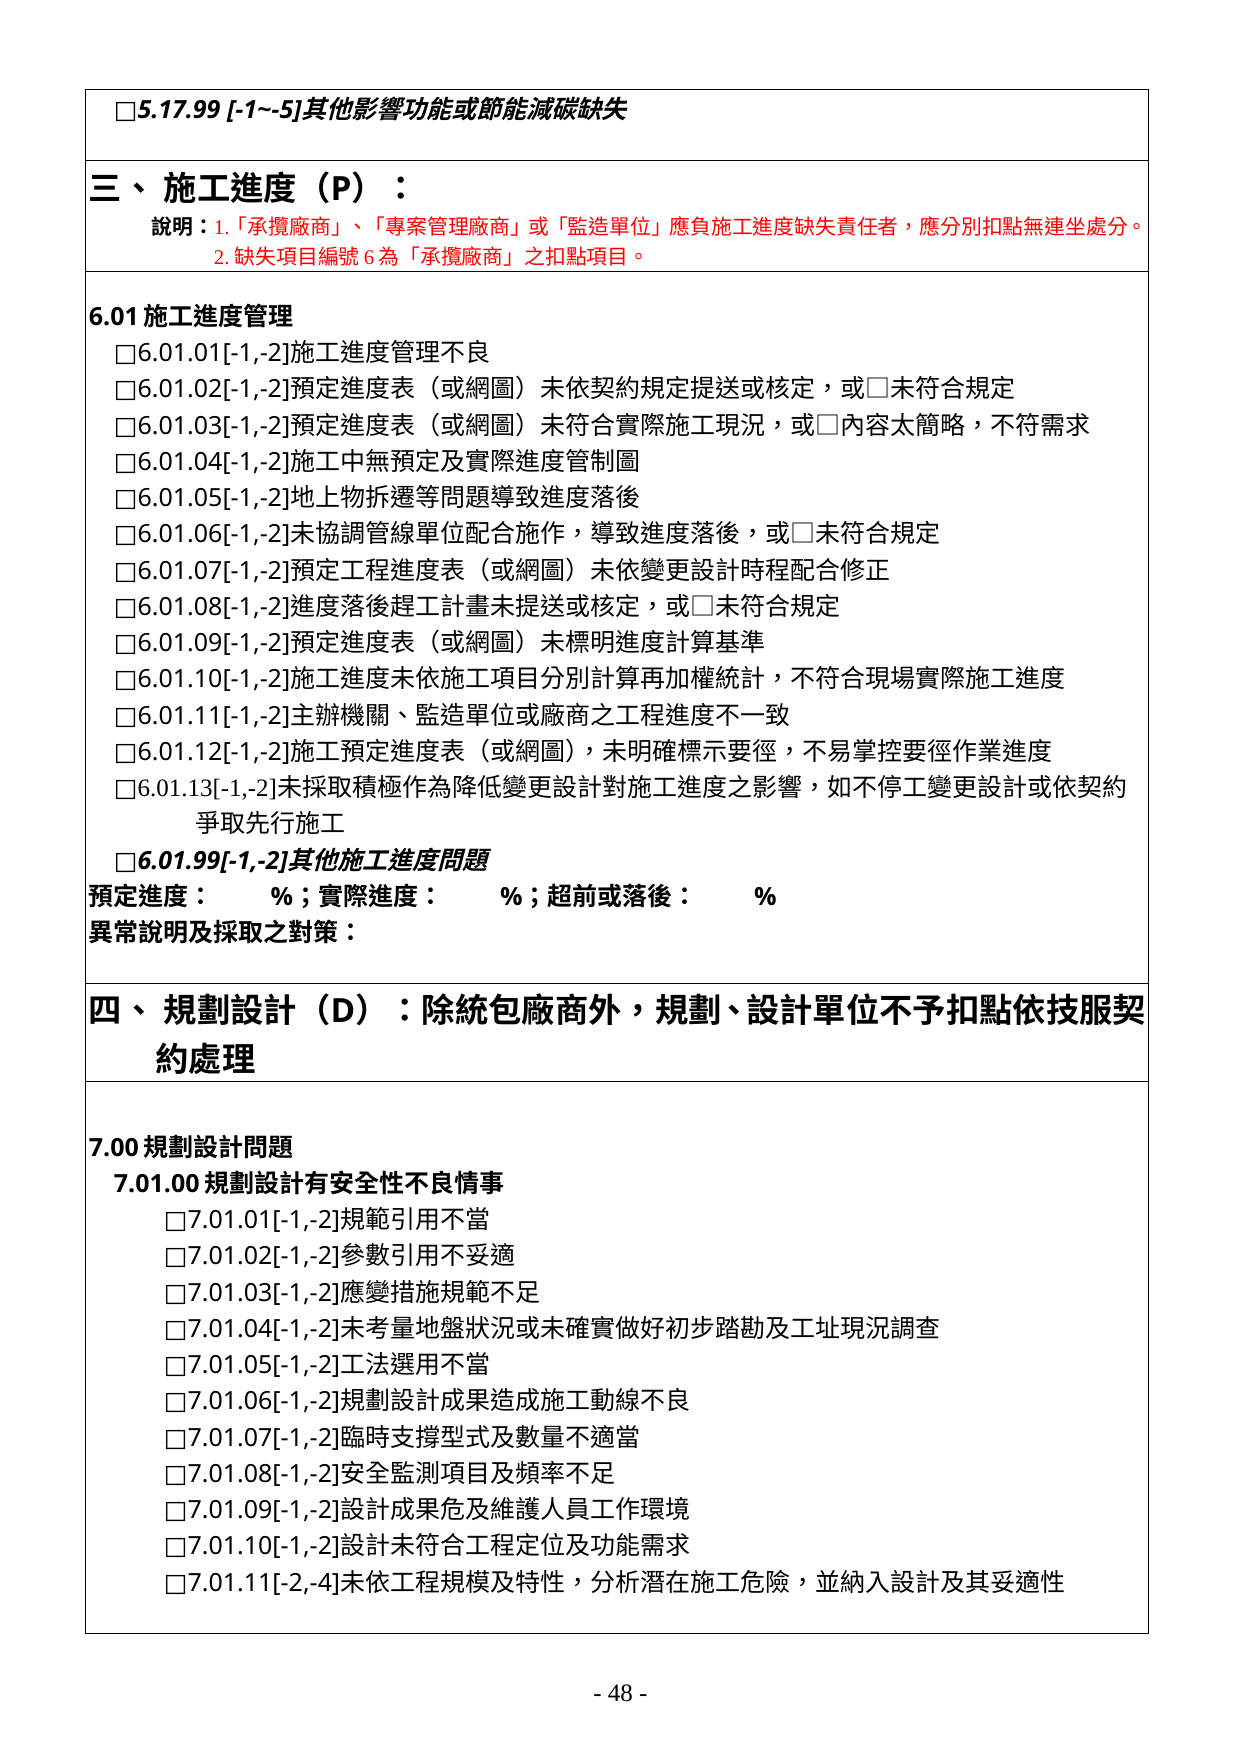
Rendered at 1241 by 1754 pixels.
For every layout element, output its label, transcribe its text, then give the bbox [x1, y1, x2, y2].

table_cell 6.01施工進度管理 □6.01.01[-1,-2]施工進度管理不良 □6.01.02[-1,-2]預定進度表（或網圖）未依契約規定提送或核定，或□未符合規定 □6.01.03[-1,-2]預定進度表（或網圖）未符合實際施工現況，或□內容太簡略，不符需求 □6.01.04[-1,-2]施工中無預定及實際進度管制圖 □6.01.05[-1,-2]地上物拆遷等問題導致進度落後 □6.01.06[-1,-2]未協調管線單位配合施作，導致進度落後，或□未符合規定 □6.01.07[-1,-2]預定工程進度表（或網圖）未依變更設計時程配合修正 □6.01.08[-1,-2]進度落後趕工計畫未提送或核定，或□未符合規定 □6.01.09[-1,-2]預定進度表（或網圖）未標明進度計算基準 □6.01.10[-1,-2]施工進度未依施工項目分別計算再加權統計，不符合現場實際施工進度 □6.01.11[-1,-2]主辦機關、監造單位或廠商之工程進度不一致 □6.01.12[-1,-2]施工預定進度表（或網圖），未明確標示要徑，不易掌控要徑作業進度 □6.01.13[-1,-2]未採取積極作為降低變更設計對施工進度之影響，如不停工變更設計或依契約 爭取先行施工 □6.01.99[-1,-2]其他施工進度問題 預定進度： %；實際進度： %；超前或落後： % 異常說明及採取之對策： [86, 272, 1148, 983]
table_cell □5.17.99 [-1~-5]其他影響功能或節能減碳缺失 [86, 90, 1148, 160]
table_cell 7.00規劃設計問題 7.01.00規劃設計有安全性不良情事 □7.01.01[-1,-2]規範引用不當 □7.01.02[-1,-2]參數引用不妥適 □7.01.03[-1,-2]應變措施規範不足 □7.01.04[-1,-2]未考量地盤狀況或未確實做好初步踏勘及工址現況調查 □7.01.05[-1,-2]工法選用不當 □7.01.06[-1,-2]規劃設計成果造成施工動線不良 □7.01.07[-1,-2]臨時支撐型式及數量不適當 □7.01.08[-1,-2]安全監測項目及頻率不足 □7.01.09[-1,-2]設計成果危及維護人員工作環境 □7.01.10[-1,-2]設計未符合工程定位及功能需求 □7.01.11[-2,-4]未依工程規模及特性，分析潛在施工危險，並納入設計及其妥適性 [86, 1082, 1148, 1632]
table_cell 規劃設計（D）：除統包廠商外，規劃、設計單位不予扣點依技服契約處理 [86, 984, 1148, 1081]
table_cell 施工進度（P）： 說明：1.「承攬廠商」、「專案管理廠商」或「監造單位」應負施工進度缺失責任者，應分別扣點無連坐處分。 2. 缺失項目編號6為「承攬廠商」之扣點項目。 [86, 161, 1148, 271]
